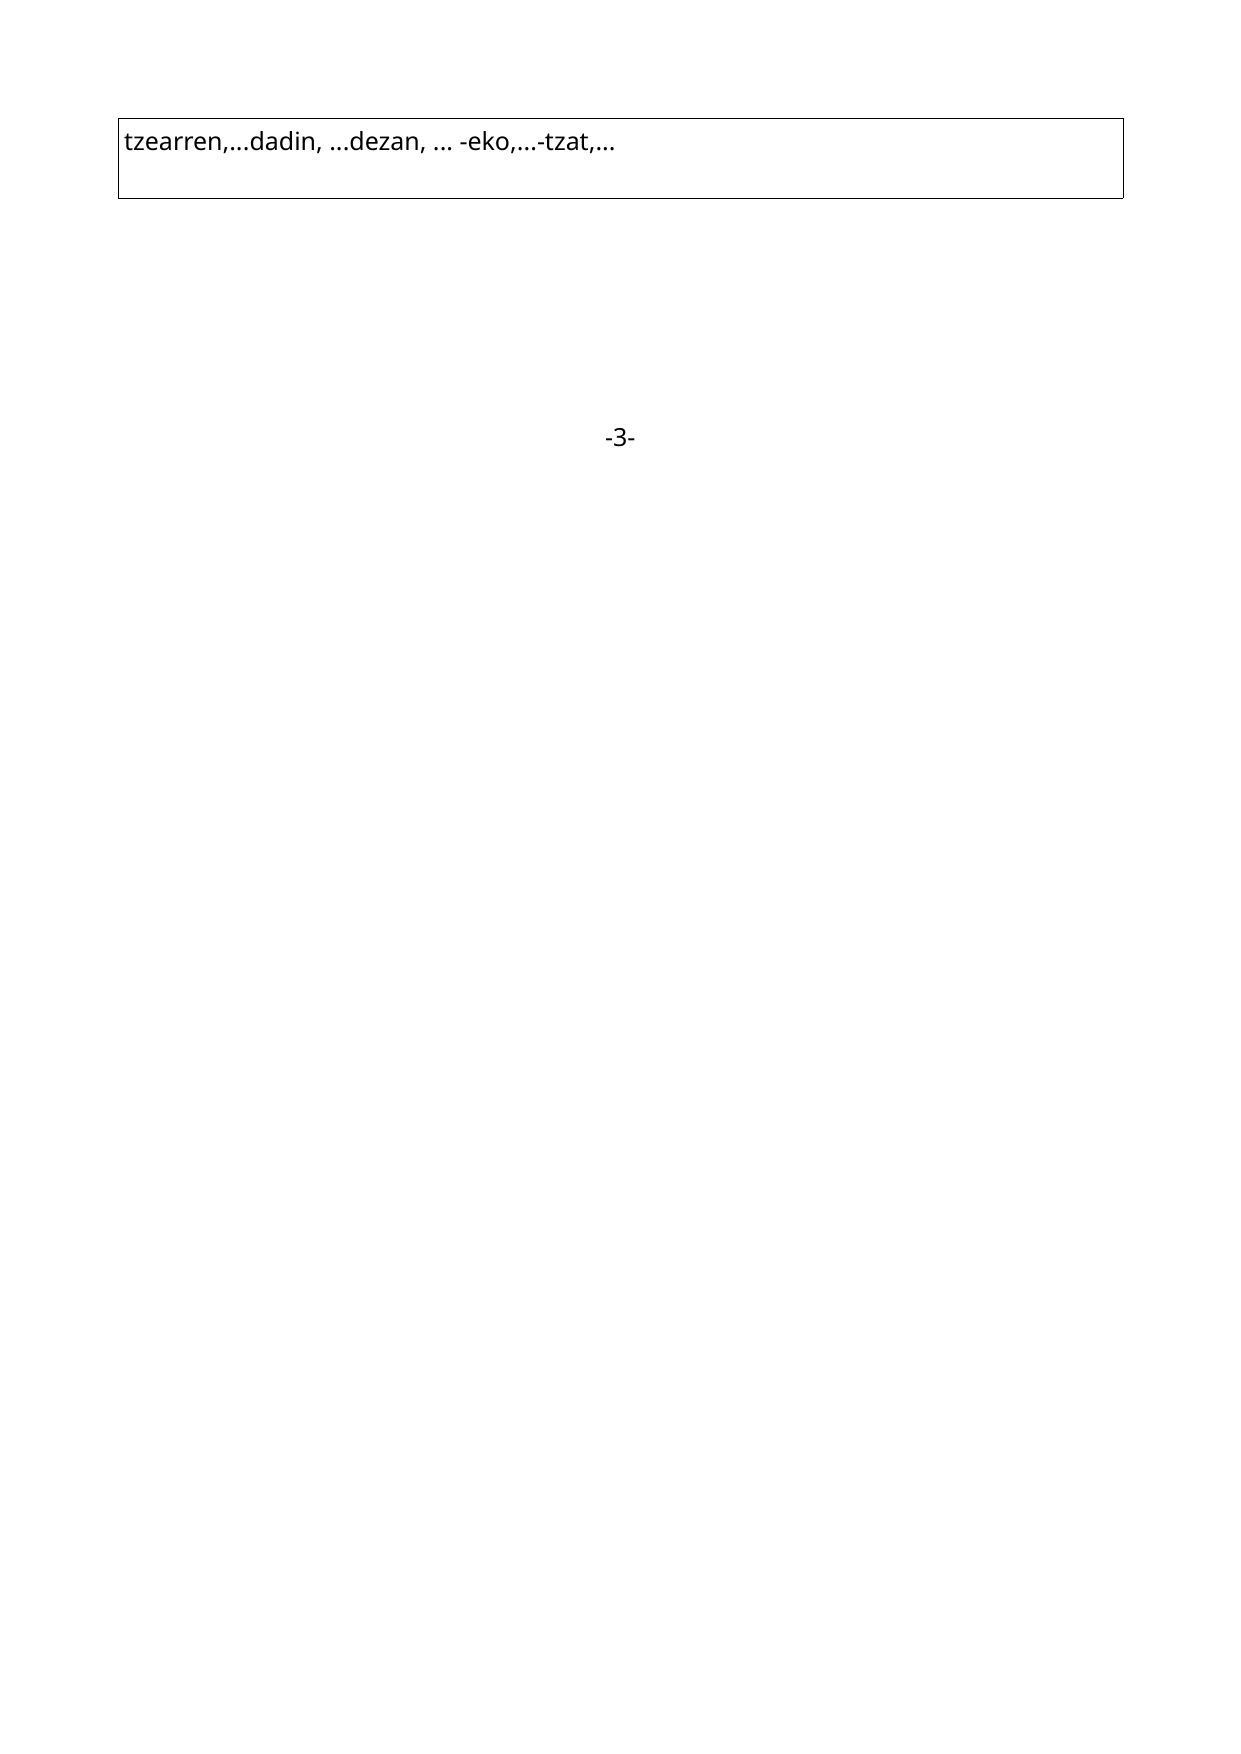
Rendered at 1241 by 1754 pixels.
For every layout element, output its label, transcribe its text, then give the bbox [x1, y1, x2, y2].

table_cell tzearren,...dadin, ...dezan, ... -eko,...-tzat,... [119, 119, 1123, 198]
text -3- [118, 419, 1122, 454]
